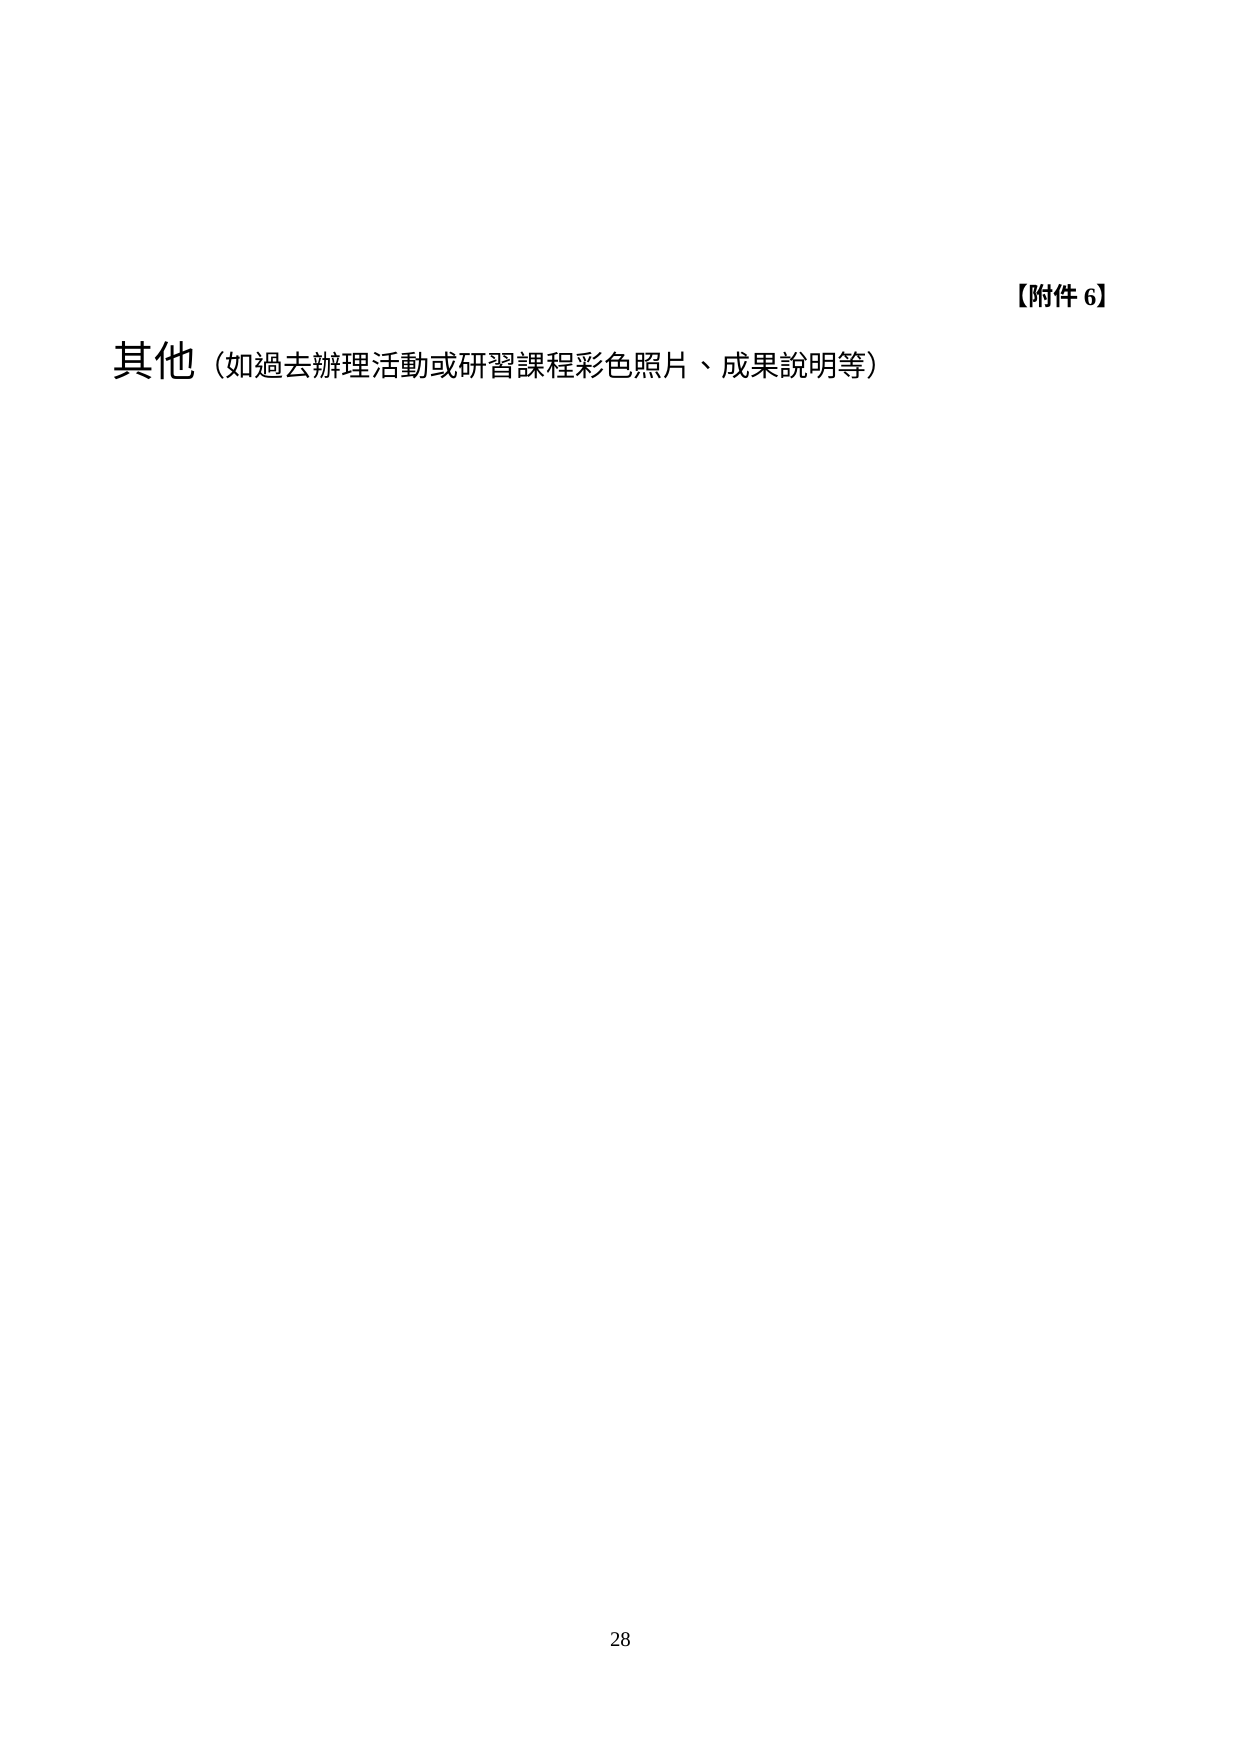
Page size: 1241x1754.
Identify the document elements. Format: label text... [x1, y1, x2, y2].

text 【附件6】 [1003, 277, 1128, 313]
text 其他（如過去辦理活動或研習課程彩色照片、成果說明等） [112, 314, 1128, 389]
